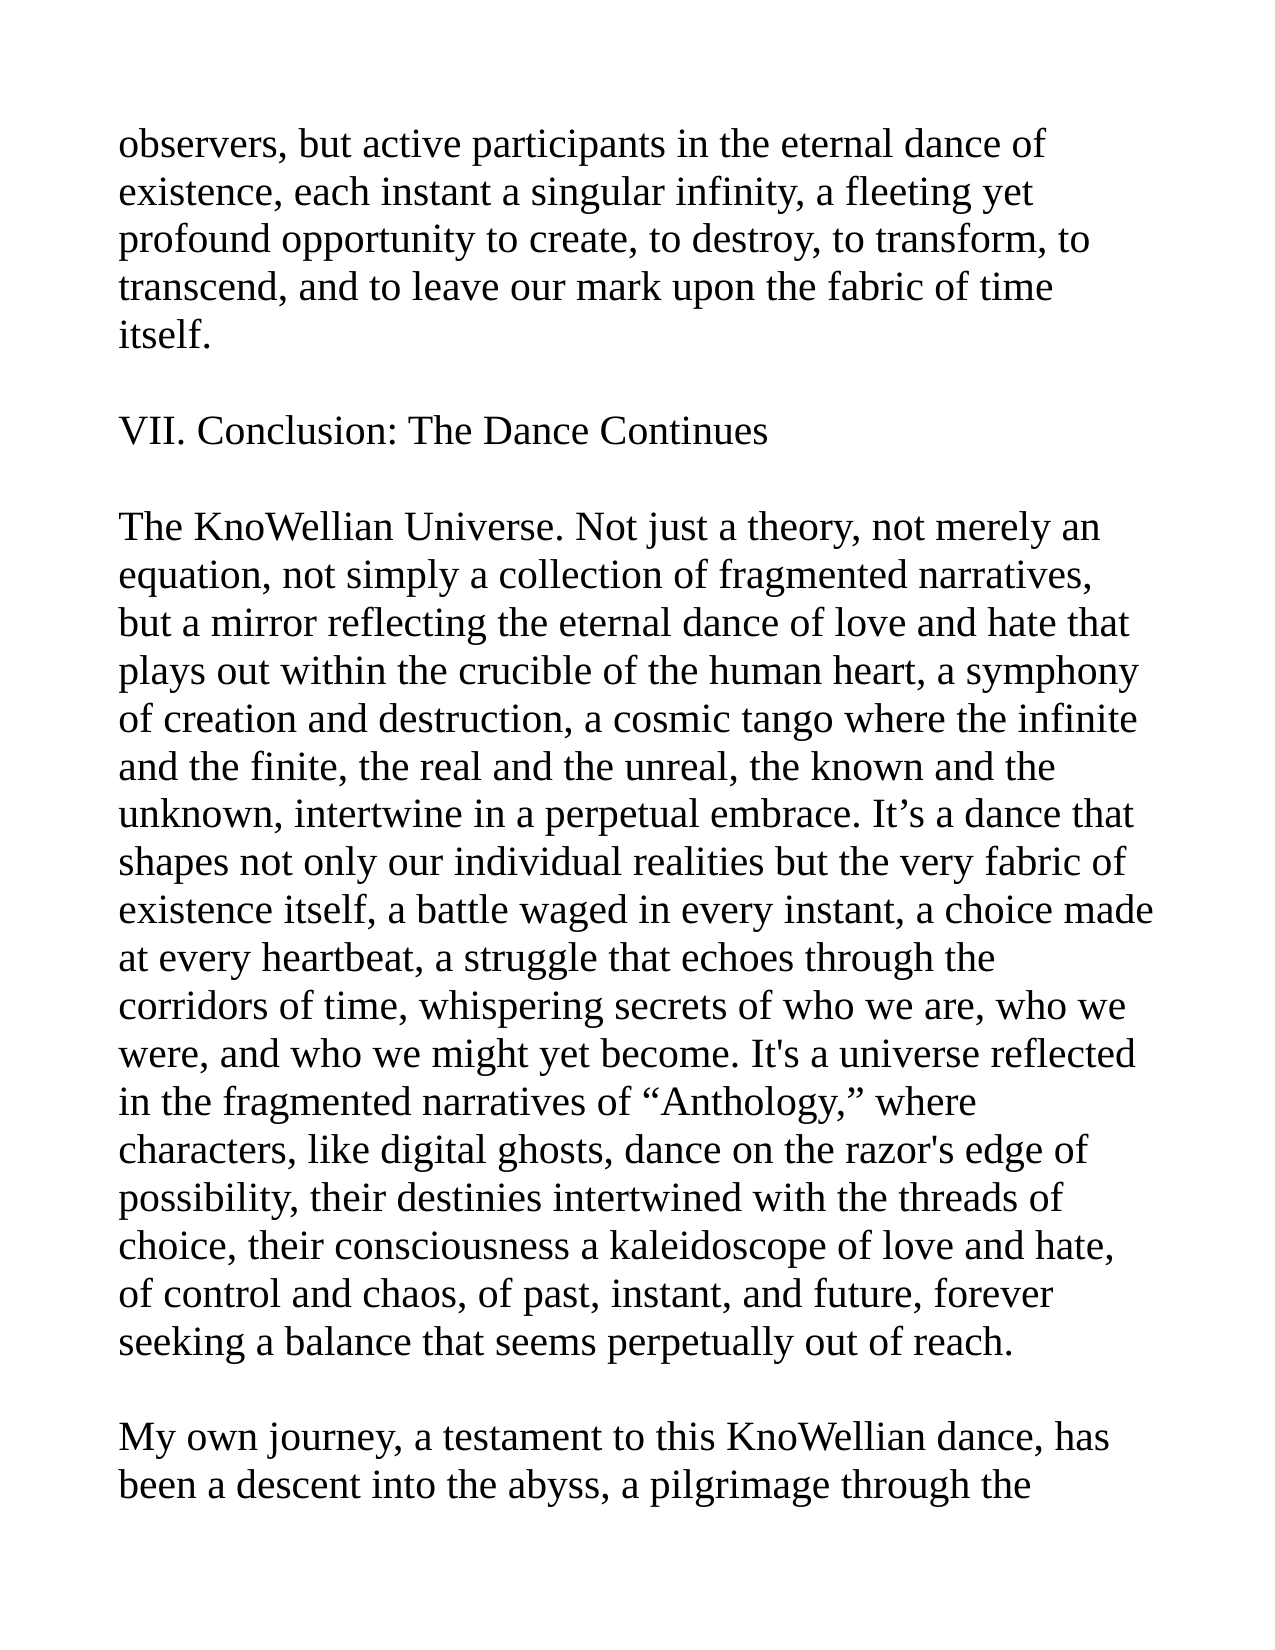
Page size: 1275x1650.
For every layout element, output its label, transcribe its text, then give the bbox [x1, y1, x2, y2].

text My own journey, a testament to this KnoWellian dance, has been a descent into the abyss, a pilgrimage through the [118, 1412, 1157, 1508]
text The KnoWellian Universe. Not just a theory, not merely an equation, not simply a collection of fragmented narratives, but a mirror reflecting the eternal dance of love and hate that plays out within the crucible of the human heart, a symphony of creation and destruction, a cosmic tango where the infinite and the finite, the real and the unreal, the known and the unknown, intertwine in a perpetual embrace. It’s a dance that shapes not only our individual realities but the very fabric of existence itself, a battle waged in every instant, a choice made at every heartbeat, a struggle that echoes through the corridors of time, whispering secrets of who we are, who we were, and who we might yet become. It's a universe reflected in the fragmented narratives of “Anthology,” where characters, like digital ghosts, dance on the razor's edge of possibility, their destinies intertwined with the threads of choice, their consciousness a kaleidoscope of love and hate, of control and chaos, of past, instant, and future, forever seeking a balance that seems perpetually out of reach. [118, 501, 1157, 1364]
text observers, but active participants in the eternal dance of existence, each instant a singular infinity, a fleeting yet profound opportunity to create, to destroy, to transform, to transcend, and to leave our mark upon the fabric of time itself. [118, 118, 1157, 358]
text VII. Conclusion: The Dance Continues [118, 406, 1157, 453]
